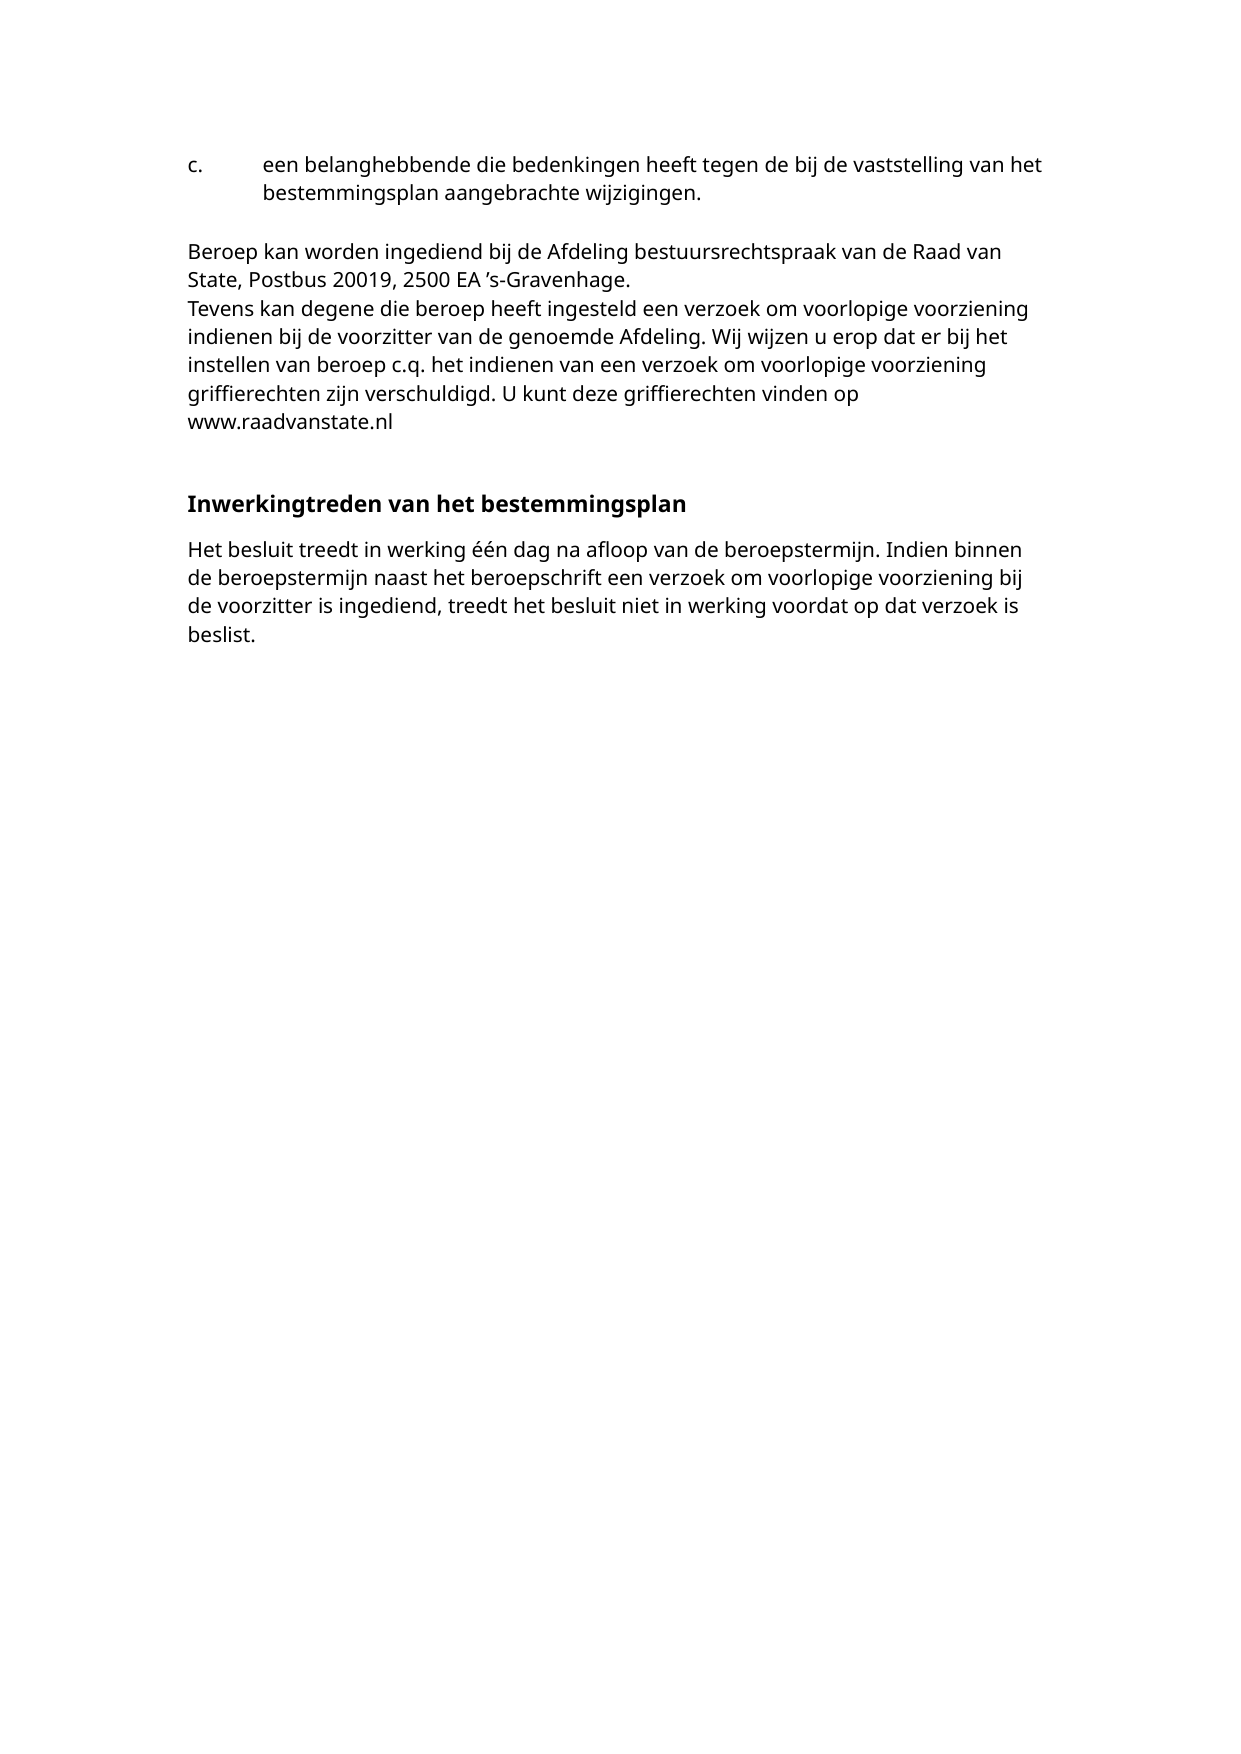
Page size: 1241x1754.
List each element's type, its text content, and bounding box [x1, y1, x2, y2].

text Tevens kan degene die beroep heeft ingesteld een verzoek om voorlopige voorziening indienen bij de voorzitter van de genoemde Afdeling. Wij wijzen u erop dat er bij het instellen van beroep c.q. het indienen van een verzoek om voorlopige voorziening griffierechten zijn verschuldigd. U kunt deze griffierechten vinden op www.raadvanstate.nl [187, 294, 1053, 436]
text Het besluit treedt in werking één dag na afloop van de beroepstermijn. Indien binnen de beroepstermijn naast het beroepschrift een verzoek om voorlopige voorziening bij de voorzitter is ingediend, treedt het besluit niet in werking voordat op dat verzoek is beslist. [187, 535, 1053, 648]
list een belanghebbende die bedenkingen heeft tegen de bij de vaststelling van het bestemmingsplan aangebrachte wijzigingen. [187, 150, 1053, 207]
text Beroep kan worden ingediend bij de Afdeling bestuursrechtspraak van de Raad van State, Postbus 20019, 2500 EA ’s-Gravenhage. [187, 237, 1053, 294]
subtitle Inwerkingtreden van het bestemmingsplan [187, 488, 1053, 520]
